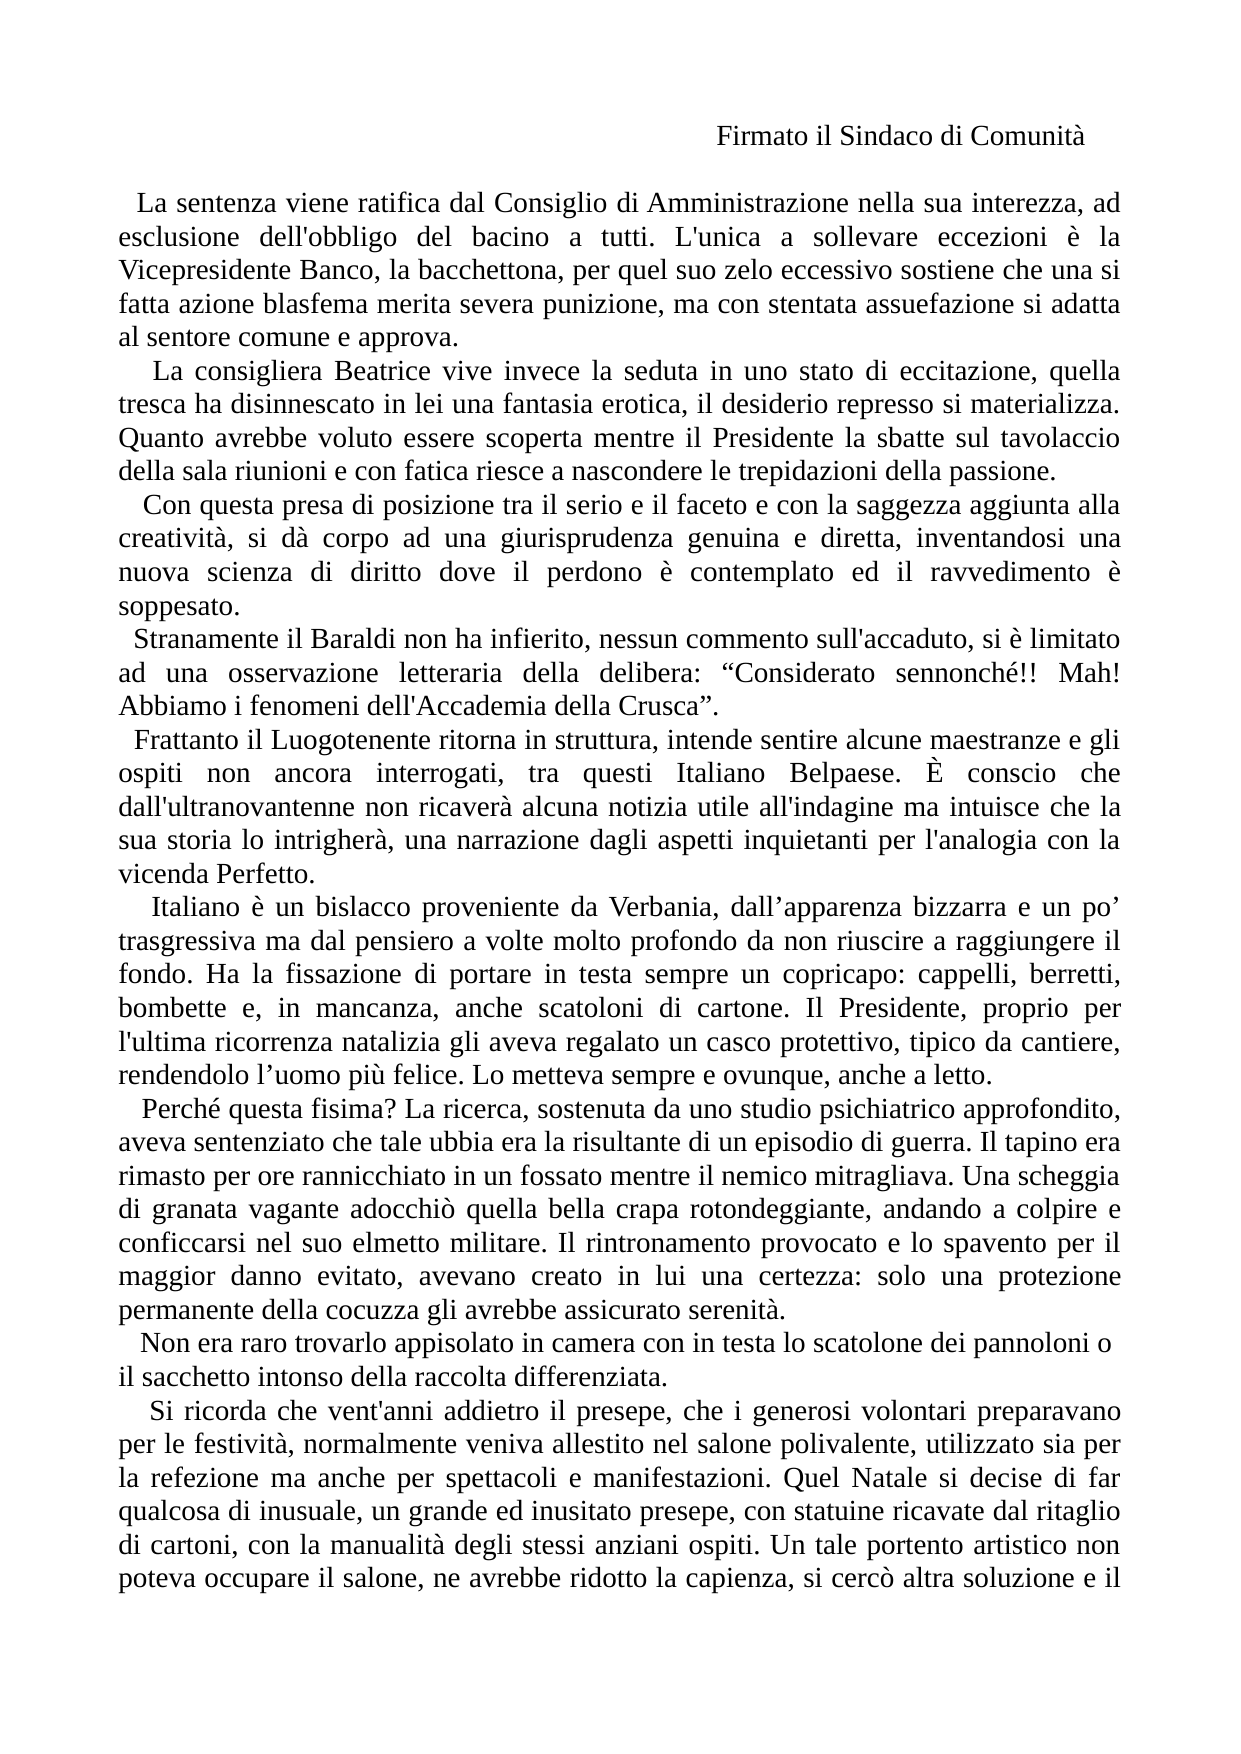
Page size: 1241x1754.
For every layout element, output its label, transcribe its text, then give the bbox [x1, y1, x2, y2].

text rimasto per ore rannicchiato in un fossato mentre il nemico mitragliava. Una scheggia [118, 1158, 1122, 1191]
text di granata vagante adocchiò quella bella crapa rotondeggiante, andando a colpire e conficcarsi nel suo elmetto militare. Il rintronamento provocato e lo spavento per il maggior danno evitato, avevano creato in lui una certezza: solo una protezione permanente della cocuzza gli avrebbe assicurato serenità. [118, 1191, 1122, 1326]
text Perché questa fisima? La ricerca, sostenuta da uno studio psichiatrico approfondito, aveva sentenziato che tale ubbia era la risultante di un episodio di guerra. Il tapino era [118, 1091, 1122, 1158]
text Non era raro trovarlo appisolato in camera con in testa lo scatolone dei pannoloni o [118, 1326, 1122, 1359]
text Stranamente il Baraldi non ha infierito, nessun commento sull'accaduto, si è limitato ad una osservazione letteraria della delibera: “Considerato sennonché!! Mah! Abbiamo i fenomeni dell'Accademia della Crusca”. [118, 621, 1122, 722]
text Italiano è un bislacco proveniente da Verbania, dall’apparenza bizzarra e un po’ trasgressiva ma dal pensiero a volte molto profondo da non riuscire a raggiungere il fondo. Ha la fissazione di portare in testa sempre un copricapo: cappelli, berretti, bombette e, in mancanza, anche scatoloni di cartone. Il Presidente, proprio per l'ultima ricorrenza natalizia gli aveva regalato un casco protettivo, tipico da cantiere, rendendolo l’uomo più felice. Lo metteva sempre e ovunque, anche a letto. [118, 889, 1122, 1091]
text Frattanto il Luogotenente ritorna in struttura, intende sentire alcune maestranze e gli ospiti non ancora interrogati, tra questi Italiano Belpaese. È conscio che dall'ultranovantenne non ricaverà alcuna notizia utile all'indagine ma intuisce che la sua storia lo intrigherà, una narrazione dagli aspetti inquietanti per l'analogia con la vicenda Perfetto. [118, 722, 1122, 889]
text La consigliera Beatrice vive invece la seduta in uno stato di eccitazione, quella tresca ha disinnescato in lei una fantasia erotica, il desiderio represso si materializza. Quanto avrebbe voluto essere scoperta mentre il Presidente la sbatte sul tavolaccio della sala riunioni e con fatica riesce a nascondere le trepidazioni della passione. [118, 353, 1122, 487]
text Si ricorda che vent'anni addietro il presepe, che i generosi volontari preparavano per le festività, normalmente veniva allestito nel salone polivalente, utilizzato sia per la refezione ma anche per spettacoli e manifestazioni. Quel Natale si decise di far qualcosa di inusuale, un grande ed inusitato presepe, con statuine ricavate dal ritaglio di cartoni, con la manualità degli stessi anziani ospiti. Un tale portento artistico non poteva occupare il salone, ne avrebbe ridotto la capienza, si cercò altra soluzione e il [118, 1393, 1122, 1594]
text La sentenza viene ratifica dal Consiglio di Amministrazione nella sua interezza, ad esclusione dell'obbligo del bacino a tutti. L'unica a sollevare eccezioni è la Vicepresidente Banco, la bacchettona, per quel suo zelo eccessivo sostiene che una si fatta azione blasfema merita severa punizione, ma con stentata assuefazione si adatta al sentore comune e approva. [118, 185, 1122, 353]
text Firmato il Sindaco di Comunità [118, 118, 1122, 152]
text Con questa presa di posizione tra il serio e il faceto e con la saggezza aggiunta alla creatività, si dà corpo ad una giurisprudenza genuina e diretta, inventandosi una nuova scienza di diritto dove il perdono è contemplato ed il ravvedimento è soppesato. [118, 487, 1122, 621]
text il sacchetto intonso della raccolta differenziata. [118, 1359, 1122, 1393]
